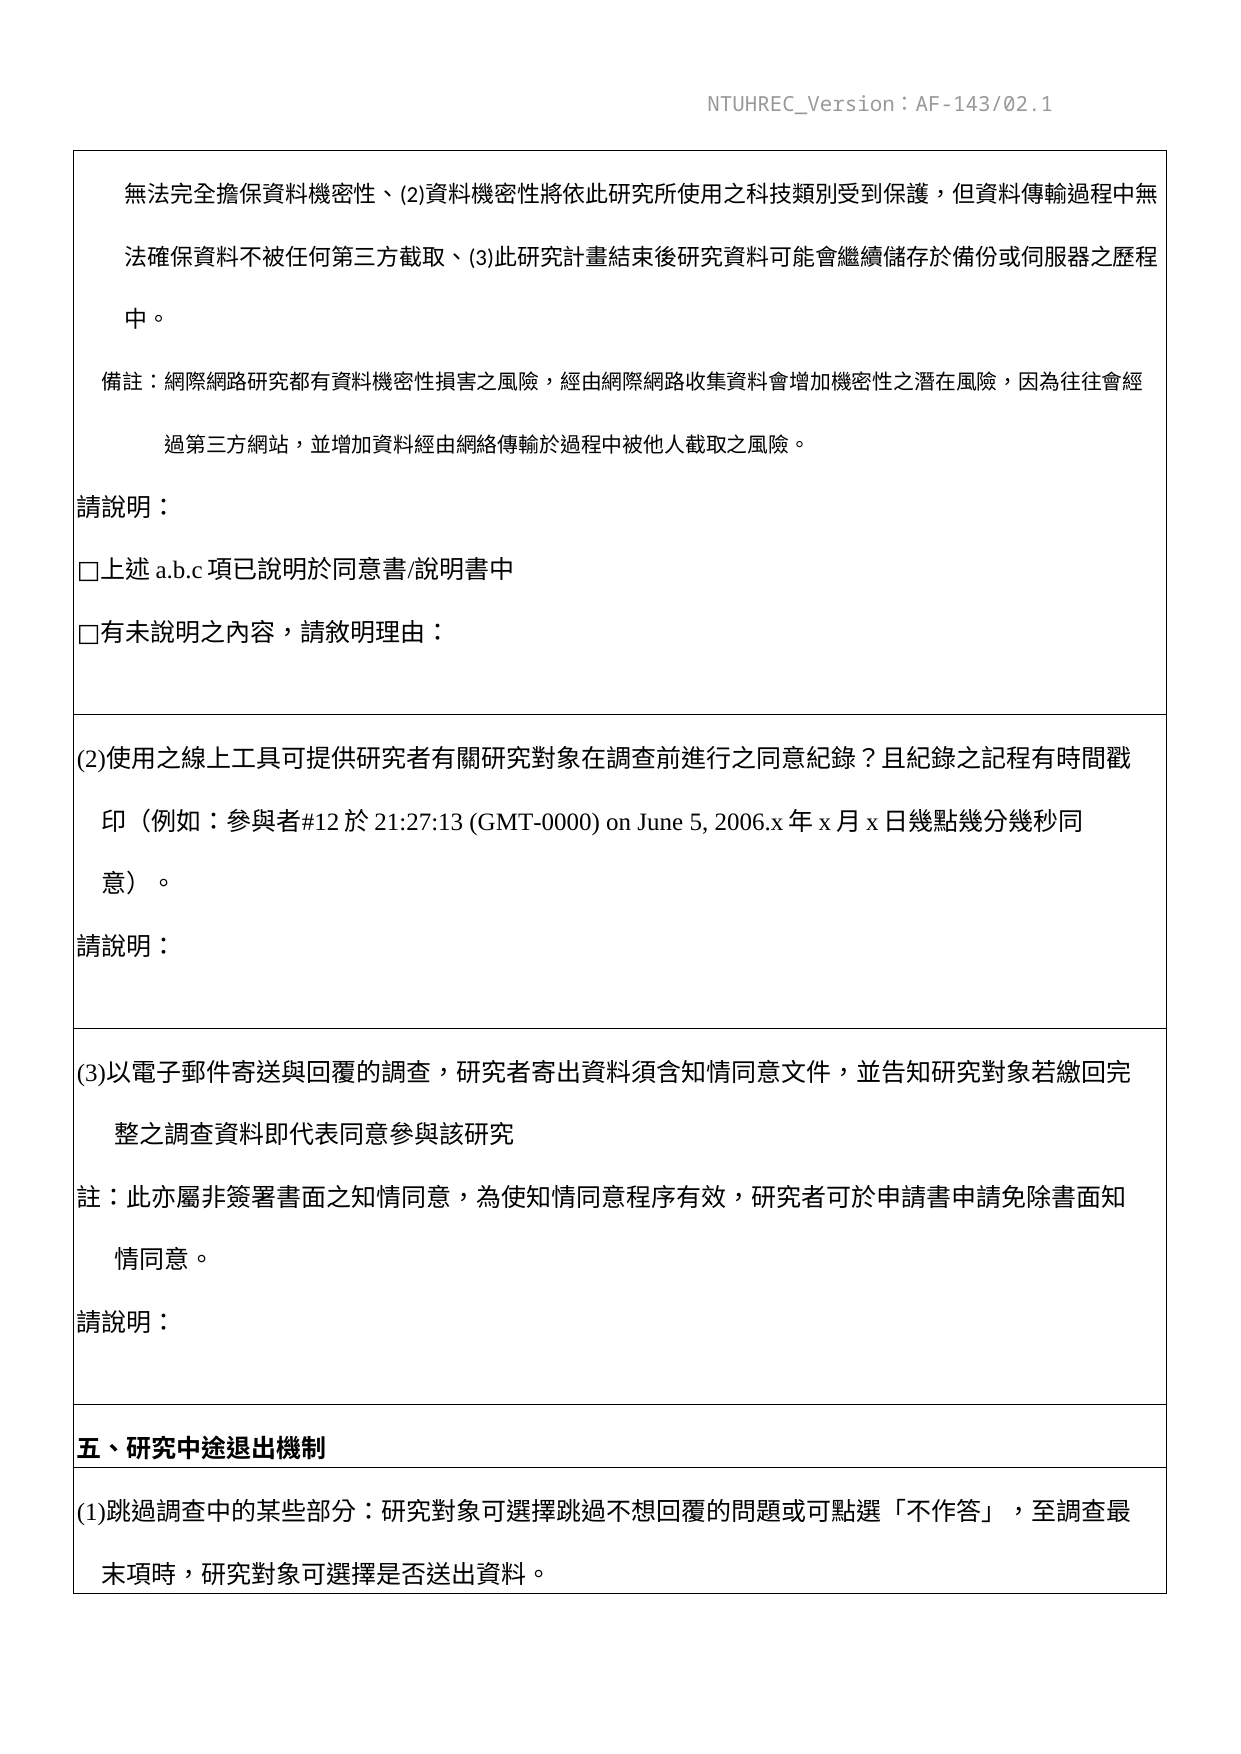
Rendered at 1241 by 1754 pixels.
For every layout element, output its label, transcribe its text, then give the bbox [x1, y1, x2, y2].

table_cell (1)跳過調查中的某些部分：研究對象可選擇跳過不想回覆的問題或可點選「不作答」，至調查最末項時，研究對象可選擇是否送出資料。 [74, 1468, 1166, 1593]
table_cell 五、研究中途退出機制 [74, 1405, 1166, 1467]
table_cell (3)以電子郵件寄送與回覆的調查，研究者寄出資料須含知情同意文件，並告知研究對象若繳回完整之調查資料即代表同意參與該研究 註：此亦屬非簽署書面之知情同意，為使知情同意程序有效，研究者可於申請書申請免除書面知情同意。 請說明： [74, 1029, 1166, 1403]
table_cell 無法完全擔保資料機密性、(2)資料機密性將依此研究所使用之科技類別受到保護，但資料傳輸過程中無法確保資料不被任何第三方截取、(3)此研究計畫結束後研究資料可能會繼續儲存於備份或伺服器之歷程中。 備註：網際網路研究都有資料機密性損害之風險，經由網際網路收集資料會增加機密性之潛在風險，因為往往會經過第三方網站，並增加資料經由網絡傳輸於過程中被他人截取之風險。 請說明： □上述a.b.c項已說明於同意書/說明書中 □有未說明之內容，請敘明理由： [74, 151, 1166, 714]
table_cell (2)使用之線上工具可提供研究者有關研究對象在調查前進行之同意紀錄？且紀錄之記程有時間戳印（例如：參與者#12於21:27:13 (GMT-0000) on June 5, 2006.x年x月x日幾點幾分幾秒同意）。 請說明： [74, 715, 1166, 1027]
